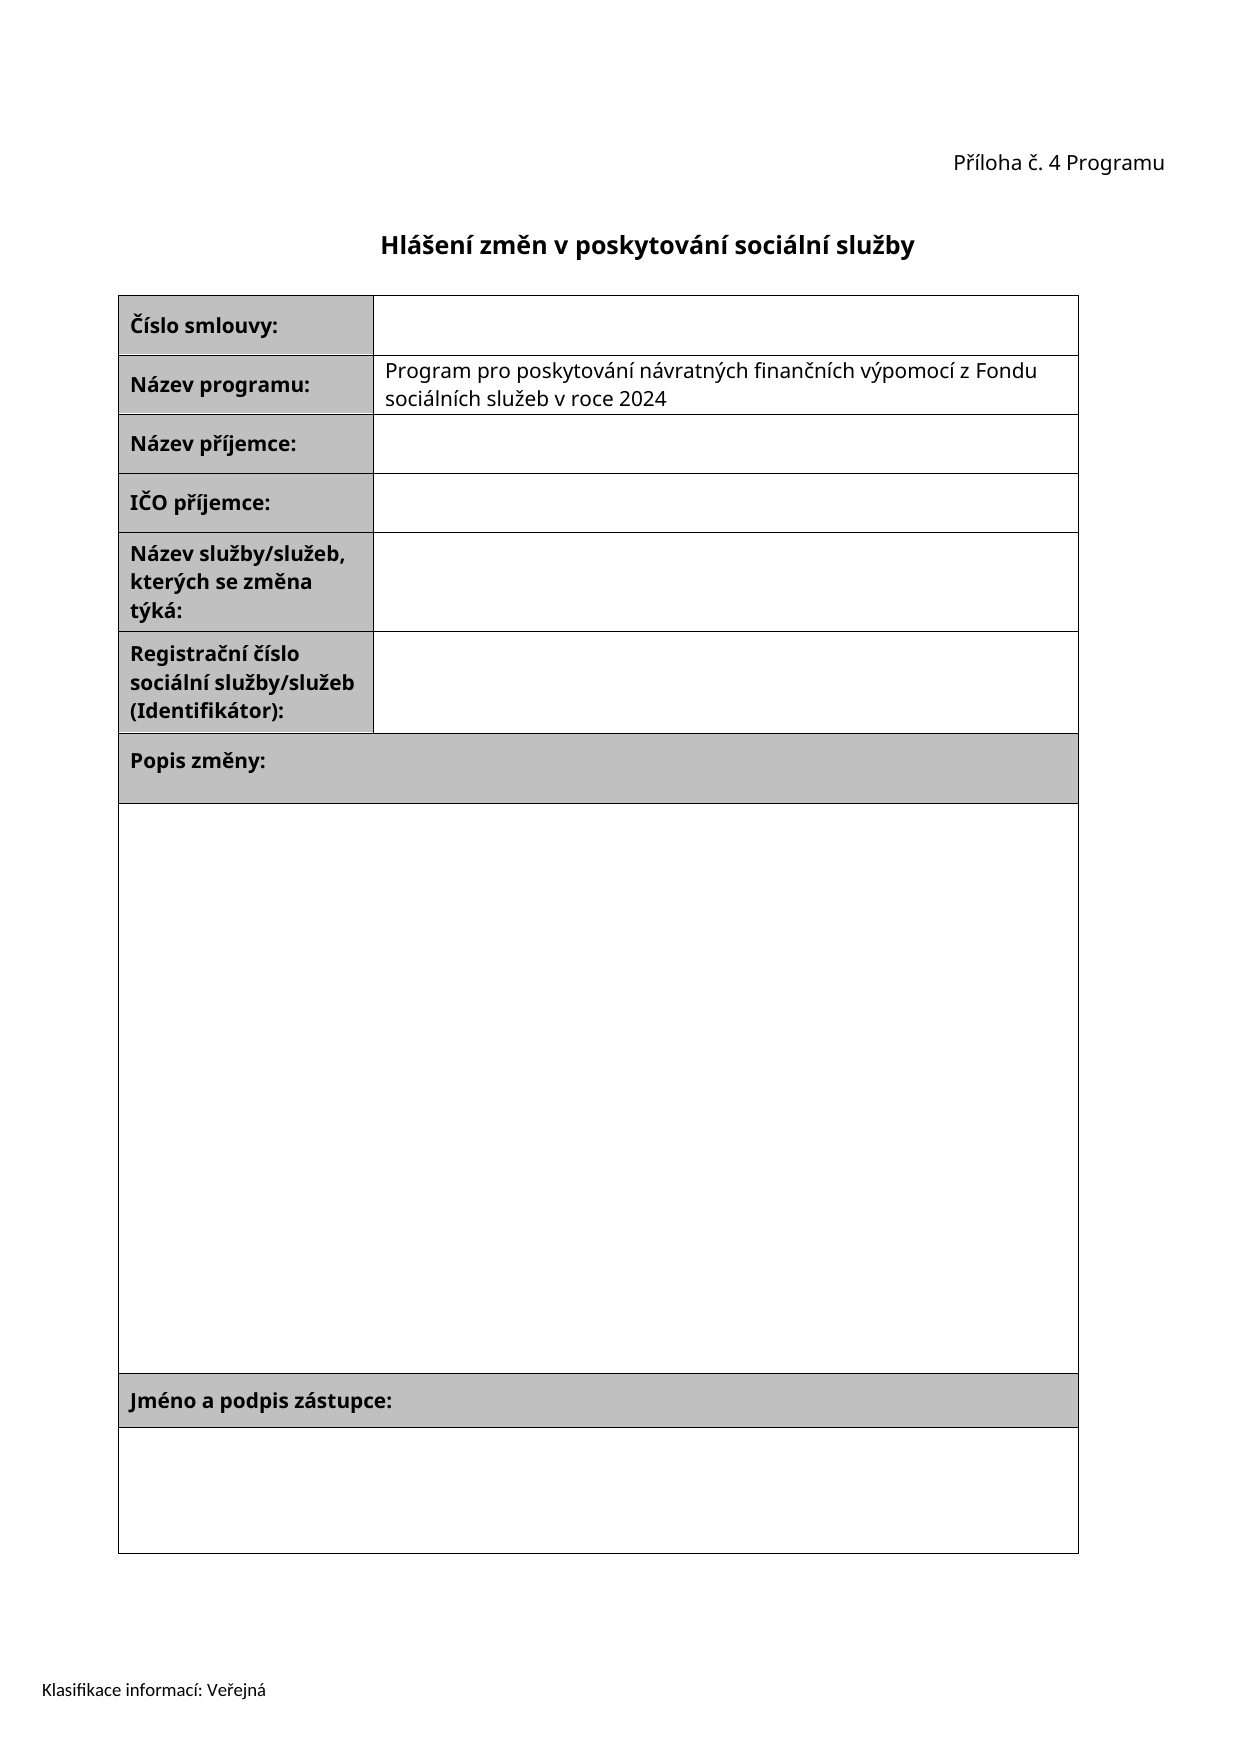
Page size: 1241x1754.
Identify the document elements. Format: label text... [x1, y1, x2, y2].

table_cell [119, 804, 1078, 1373]
table_cell [119, 1428, 1078, 1552]
table_cell [374, 474, 1078, 532]
table_cell Jméno a podpis zástupce: [119, 1374, 1078, 1427]
table_cell Název služby/služeb, kterých se změna týká: [119, 533, 373, 631]
table_header Číslo smlouvy: [119, 296, 373, 354]
table_cell [374, 632, 1078, 732]
table_cell IČO příjemce: [119, 474, 373, 532]
text Příloha č. 4 Programu [130, 148, 1165, 176]
table_cell [374, 533, 1078, 631]
table_cell Název příjemce: [119, 415, 373, 473]
table_cell Registrační číslo sociální služby/služeb (Identifikátor): [119, 632, 373, 732]
table_cell [374, 415, 1078, 473]
table_cell Popis změny: [119, 734, 1078, 803]
table_cell Název programu: [119, 356, 373, 413]
table_header [374, 296, 1078, 354]
text Hlášení změn v poskytování sociální služby [130, 227, 1165, 261]
table_cell Program pro poskytování návratných finančních výpomocí z Fondu sociálních služeb v roce 2024 [374, 356, 1078, 413]
